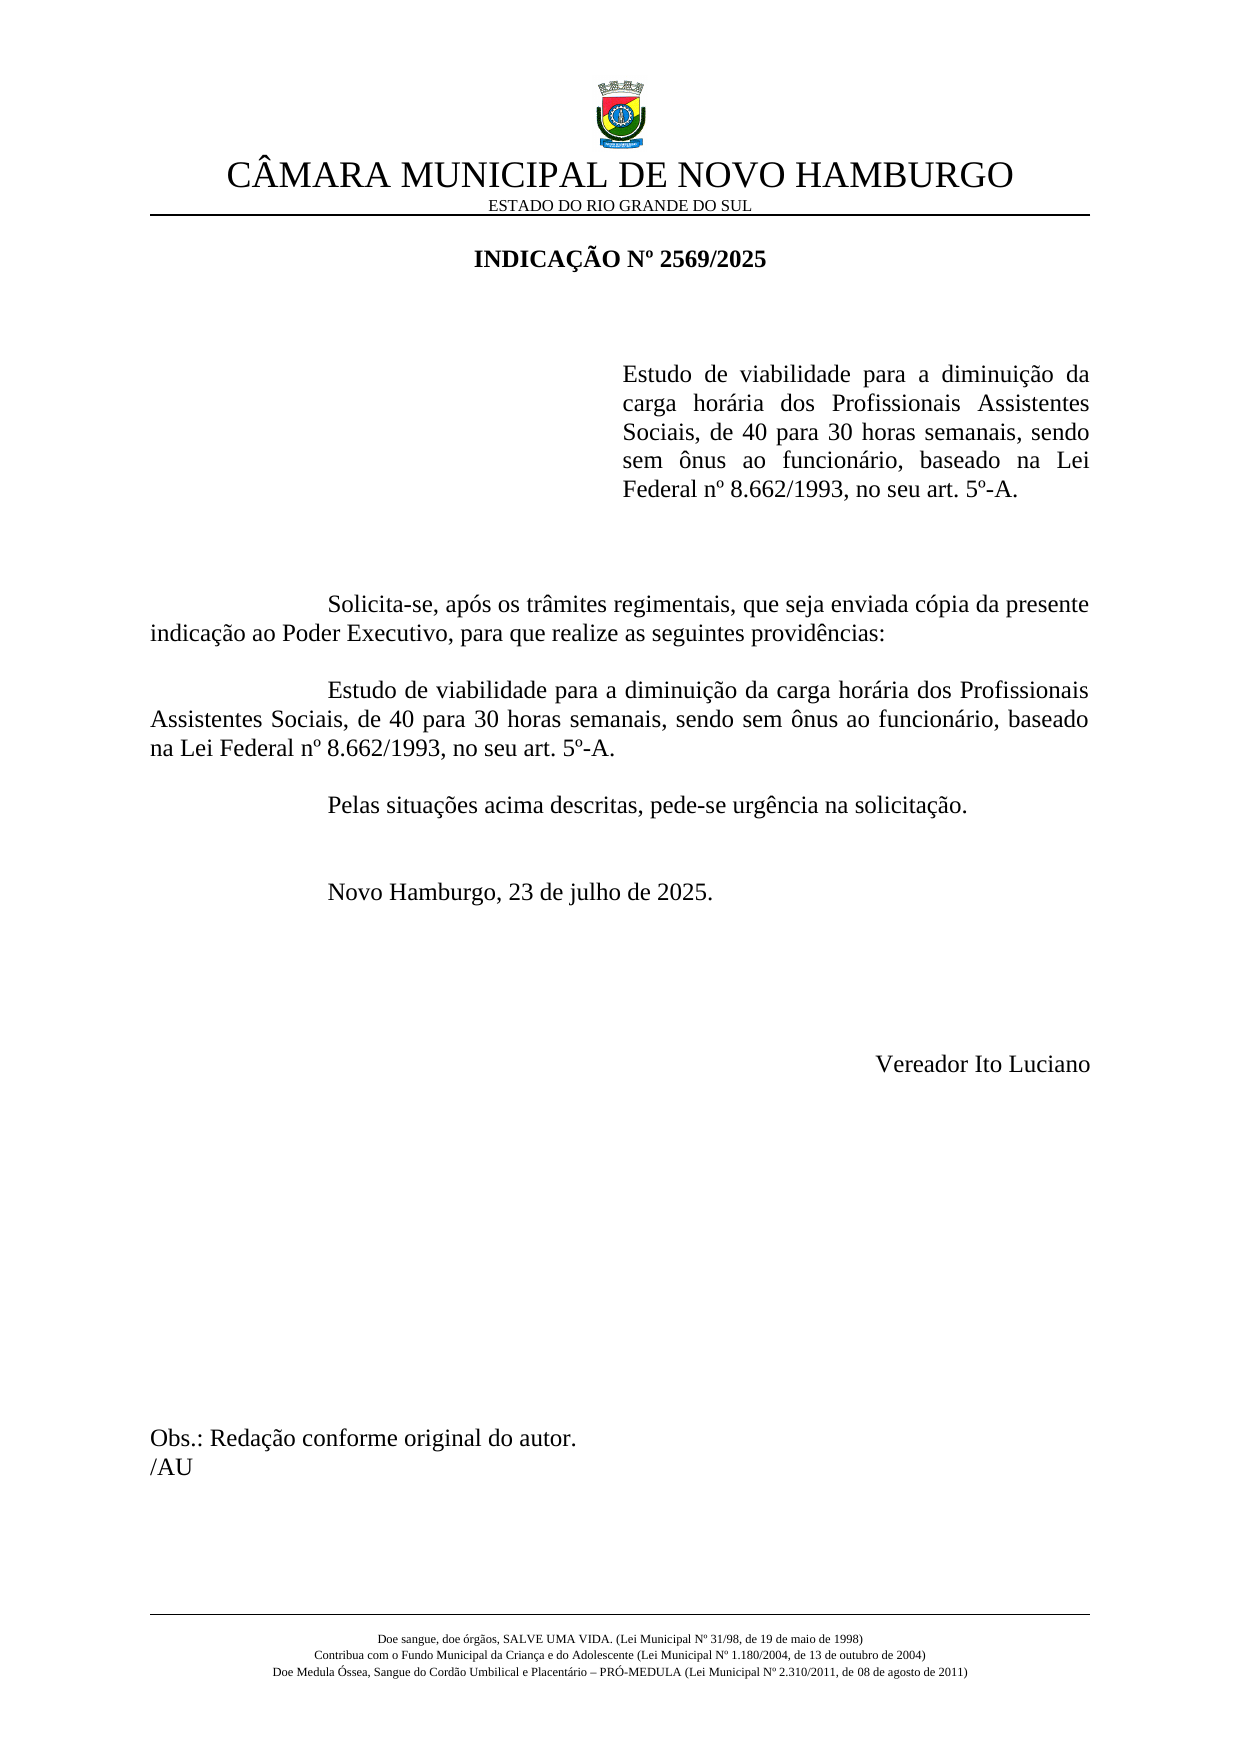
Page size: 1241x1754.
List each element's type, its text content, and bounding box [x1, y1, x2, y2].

picture [592, 75, 648, 152]
text Pelas situações acima descritas, pede-se urgência na solicitação. [150, 791, 1090, 819]
text Solicita-se, após os trâmites regimentais, que seja enviada cópia da presente indicação ao Poder Executivo, para que realize as seguintes providências: [150, 589, 1090, 647]
text Estudo de viabilidade para a diminuição da carga horária dos Profissionais Assistentes Sociais, de 40 para 30 horas semanais, sendo sem ônus ao funcionário, baseado na Lei Federal nº 8.662/1993, no seu art. 5º-A. [150, 676, 1090, 762]
text Novo Hamburgo, 23 de julho de 2025. [150, 877, 1090, 906]
text INDICAÇÃO Nº 2569/2025 [150, 244, 1090, 273]
text Vereador Ito Luciano [150, 1049, 1090, 1078]
text Estudo de viabilidade para a diminuição da carga horária dos Profissionais Assistentes Sociais, de 40 para 30 horas semanais, sendo sem ônus ao funcionário, baseado na Lei Federal nº 8.662/1993, no seu art. 5º-A. [622, 359, 1090, 503]
text Obs.: Redação conforme original do autor. [150, 1423, 1090, 1452]
text /AU [150, 1452, 1090, 1481]
